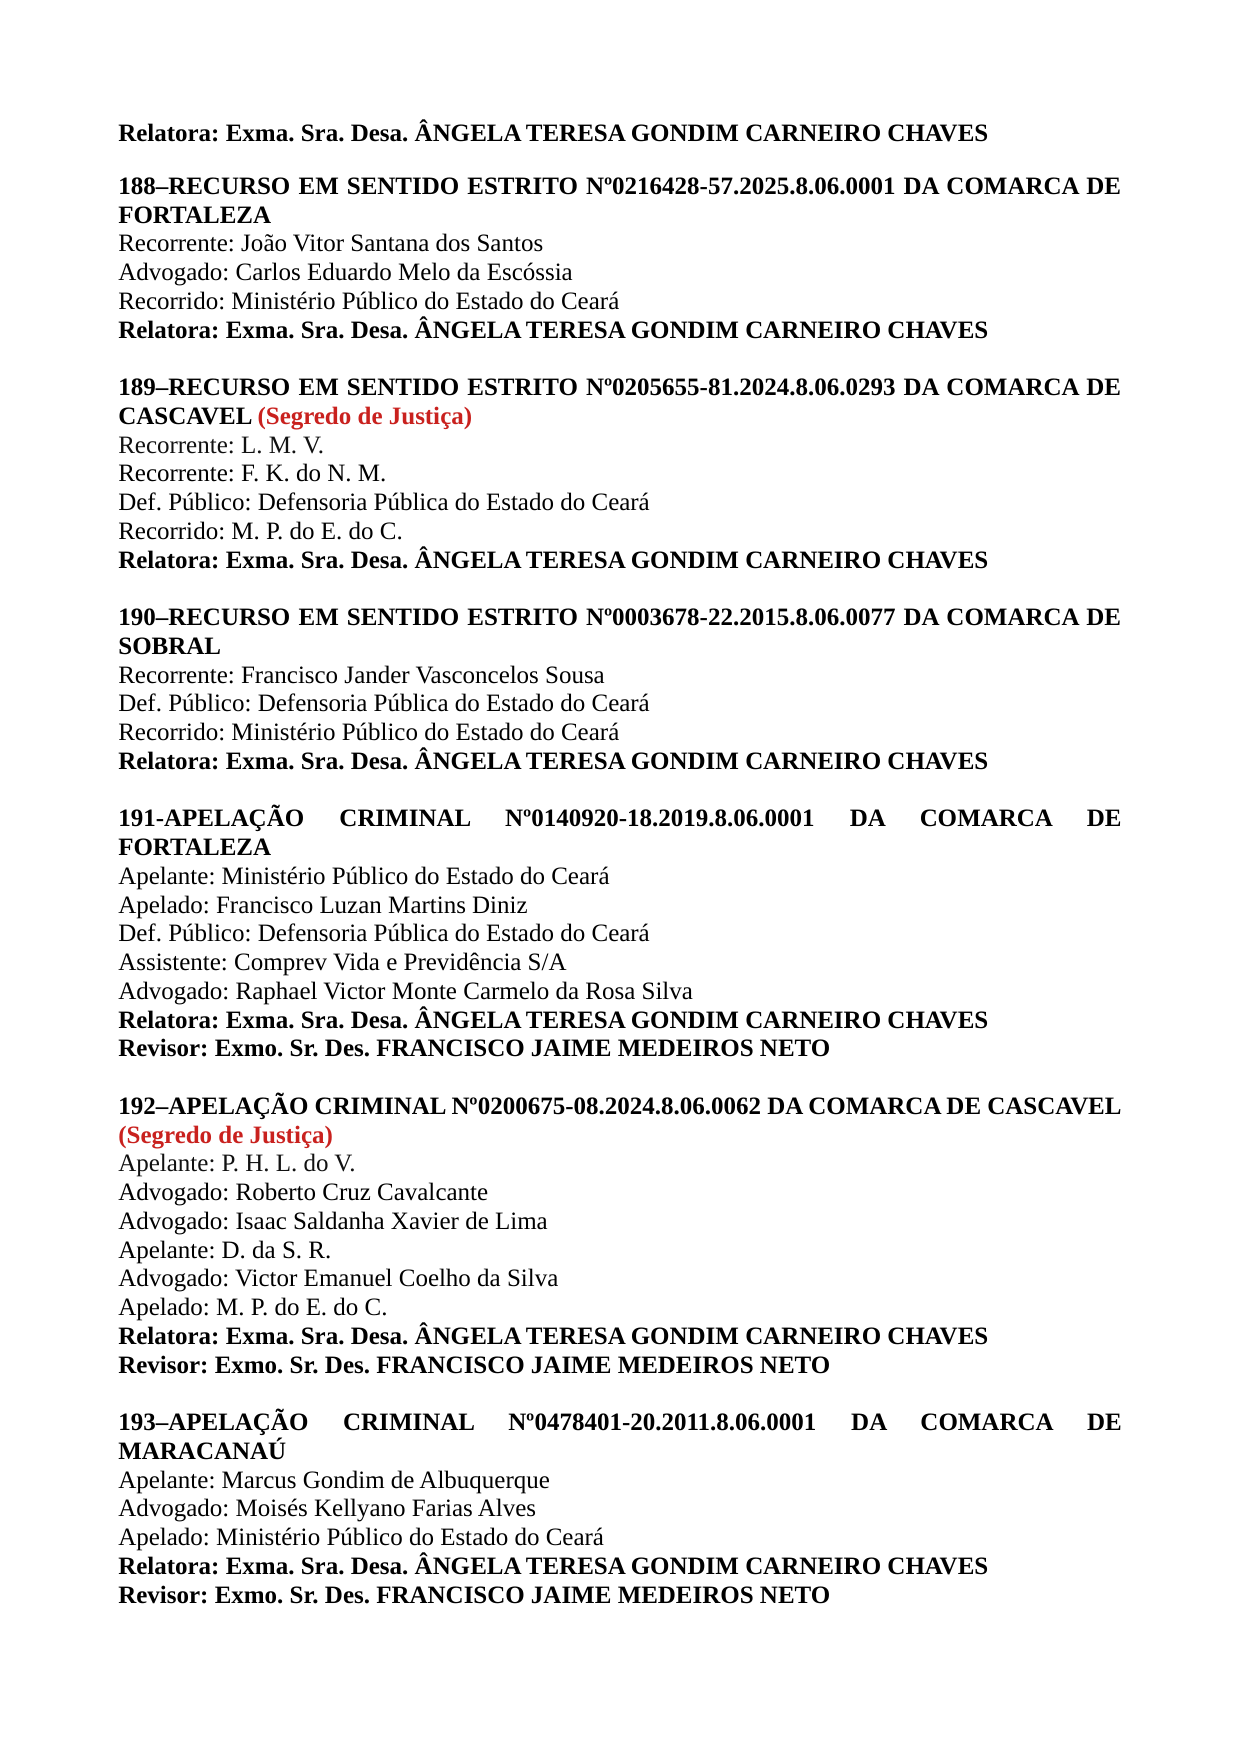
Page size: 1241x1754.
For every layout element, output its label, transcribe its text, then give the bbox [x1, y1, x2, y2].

text Apelante: Ministério Público do Estado do Ceará [118, 861, 1122, 890]
text Revisor: Exmo. Sr. Des. FRANCISCO JAIME MEDEIROS NETO [118, 1580, 1122, 1608]
text Relatora: Exma. Sra. Desa. ÂNGELA TERESA GONDIM CARNEIRO CHAVES [118, 1321, 1122, 1350]
text 188–RECURSO EM SENTIDO ESTRITO Nº0216428-57.2025.8.06.0001 DA COMARCA DE FORTALEZA [118, 171, 1122, 228]
text 193–APELAÇÃO CRIMINAL Nº0478401-20.2011.8.06.0001 DA COMARCA DE MARACANAÚ [118, 1407, 1122, 1465]
text Recorrido: M. P. do E. do C. [118, 516, 1122, 545]
text Def. Público: Defensoria Pública do Estado do Ceará [118, 688, 1122, 717]
text 189–RECURSO EM SENTIDO ESTRITO Nº0205655-81.2024.8.06.0293 DA COMARCA DE CASCAVEL (Segredo de Justiça) [118, 372, 1122, 430]
text 192–APELAÇÃO CRIMINAL Nº0200675-08.2024.8.06.0062 DA COMARCA DE CASCAVEL (Segredo de Justiça) [118, 1091, 1122, 1148]
text Assistente: Comprev Vida e Previdência S/A [118, 947, 1122, 976]
text Apelado: M. P. do E. do C. [118, 1292, 1122, 1321]
text Def. Público: Defensoria Pública do Estado do Ceará [118, 918, 1122, 947]
text Recorrido: Ministério Público do Estado do Ceará [118, 286, 1122, 315]
text Recorrente: L. M. V. [118, 430, 1122, 458]
text Recorrente: Francisco Jander Vasconcelos Sousa [118, 660, 1122, 688]
text Recorrente: F. K. do N. M. [118, 458, 1122, 487]
text Advogado: Raphael Victor Monte Carmelo da Rosa Silva [118, 976, 1122, 1005]
text Advogado: Moisés Kellyano Farias Alves [118, 1493, 1122, 1522]
text Apelante: Marcus Gondim de Albuquerque [118, 1465, 1122, 1493]
text Advogado: Carlos Eduardo Melo da Escóssia [118, 257, 1122, 286]
text Advogado: Isaac Saldanha Xavier de Lima [118, 1206, 1122, 1235]
text Apelado: Ministério Público do Estado do Ceará [118, 1522, 1122, 1551]
text Def. Público: Defensoria Pública do Estado do Ceará [118, 487, 1122, 516]
text Apelante: D. da S. R. [118, 1235, 1122, 1263]
text Apelado: Francisco Luzan Martins Diniz [118, 890, 1122, 918]
text Apelante: P. H. L. do V. [118, 1148, 1122, 1177]
text 190–RECURSO EM SENTIDO ESTRITO Nº0003678-22.2015.8.06.0077 DA COMARCA DE SOBRAL [118, 602, 1122, 660]
text Relatora: Exma. Sra. Desa. ÂNGELA TERESA GONDIM CARNEIRO CHAVES [118, 315, 1122, 343]
text Recorrente: João Vitor Santana dos Santos [118, 228, 1122, 257]
text Recorrido: Ministério Público do Estado do Ceará [118, 717, 1122, 746]
text Relatora: Exma. Sra. Desa. ÂNGELA TERESA GONDIM CARNEIRO CHAVES [118, 545, 1122, 573]
text Relatora: Exma. Sra. Desa. ÂNGELA TERESA GONDIM CARNEIRO CHAVES [118, 1005, 1122, 1033]
text Advogado: Victor Emanuel Coelho da Silva [118, 1263, 1122, 1292]
text Relatora: Exma. Sra. Desa. ÂNGELA TERESA GONDIM CARNEIRO CHAVES [118, 746, 1122, 775]
text Relatora: Exma. Sra. Desa. ÂNGELA TERESA GONDIM CARNEIRO CHAVES [118, 118, 1122, 147]
text 191-APELAÇÃO CRIMINAL Nº0140920-18.2019.8.06.0001 DA COMARCA DE FORTALEZA [118, 803, 1122, 861]
text Revisor: Exmo. Sr. Des. FRANCISCO JAIME MEDEIROS NETO [118, 1033, 1122, 1062]
text Relatora: Exma. Sra. Desa. ÂNGELA TERESA GONDIM CARNEIRO CHAVES [118, 1551, 1122, 1580]
text Revisor: Exmo. Sr. Des. FRANCISCO JAIME MEDEIROS NETO [118, 1350, 1122, 1378]
text Advogado: Roberto Cruz Cavalcante [118, 1177, 1122, 1206]
